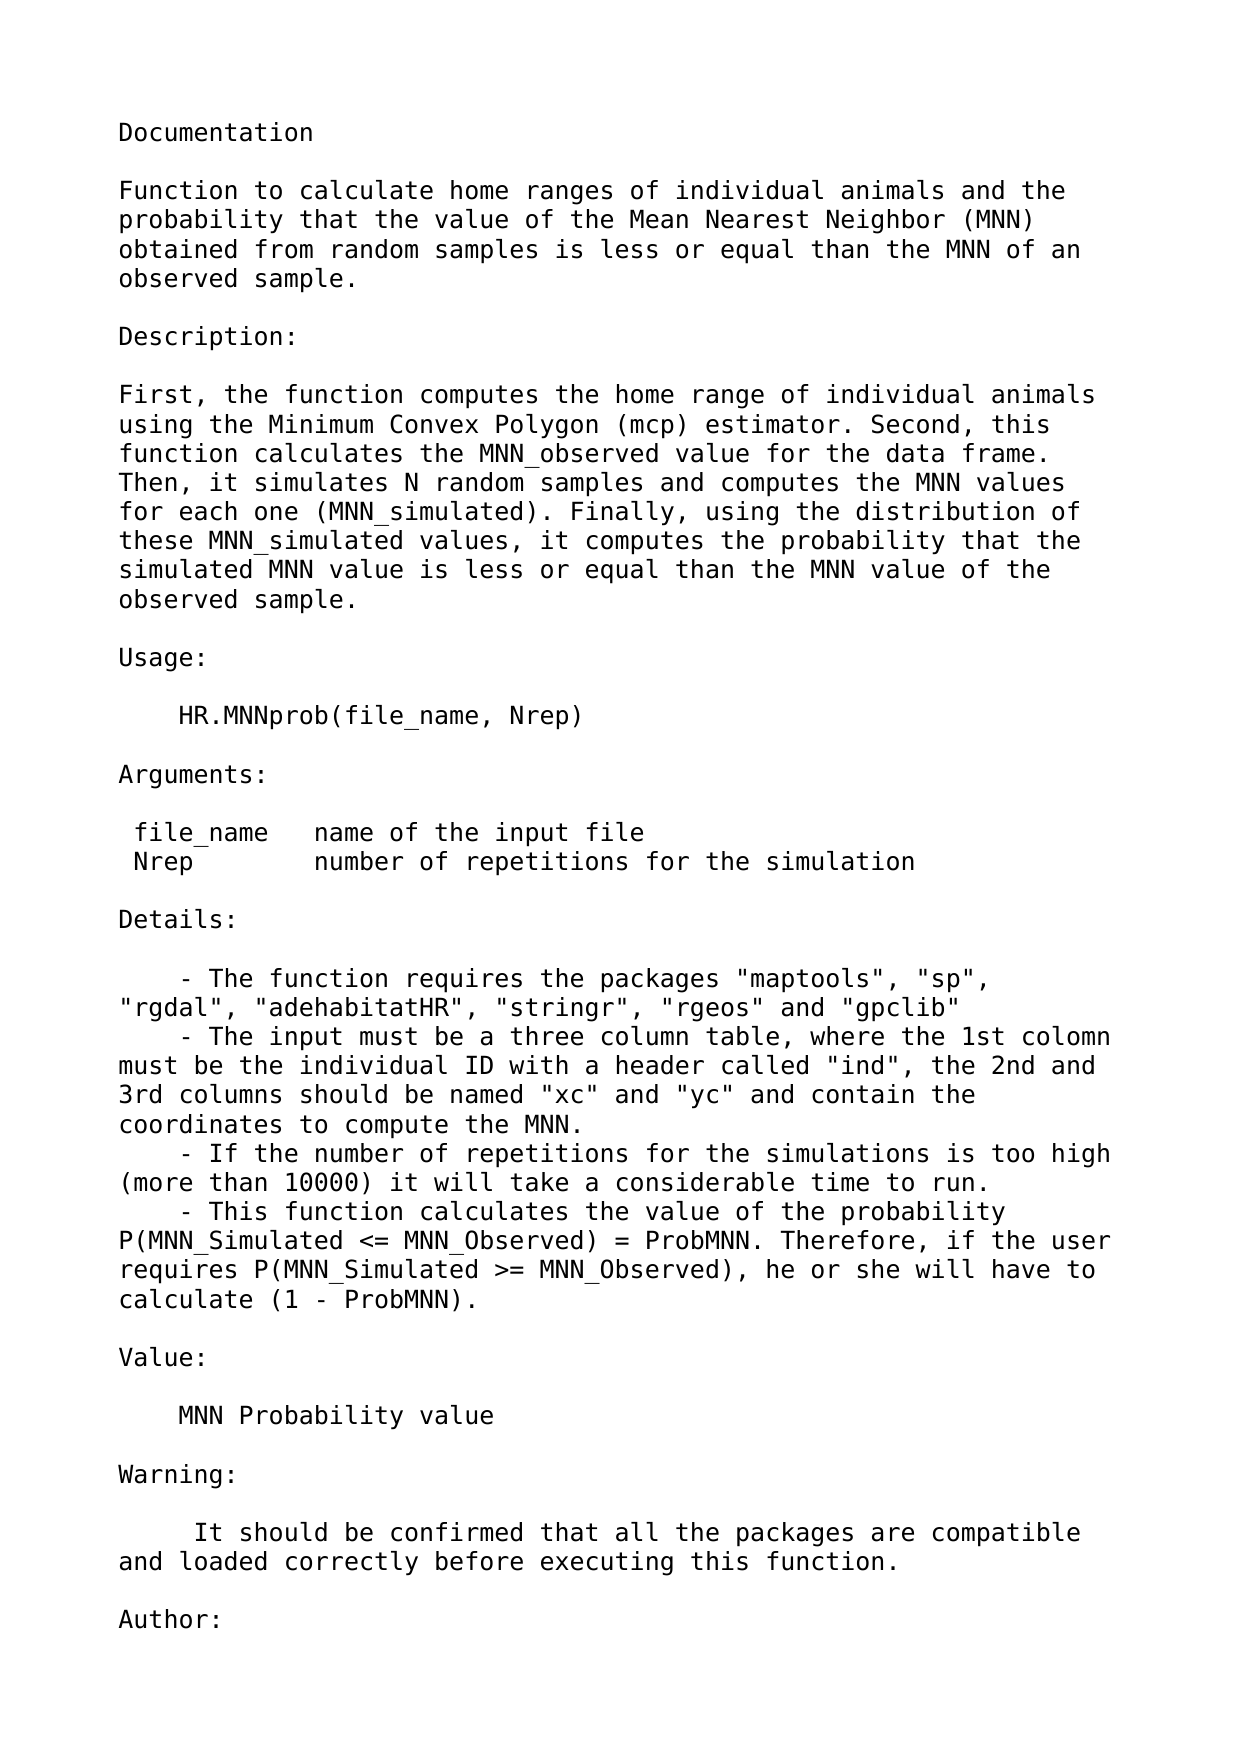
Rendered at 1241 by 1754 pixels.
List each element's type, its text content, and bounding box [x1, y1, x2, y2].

text Documentation Function to calculate home ranges of individual animals and the probability that the value of the Mean Nearest Neighbor (MNN) obtained from random samples is less or equal than the MNN of an observed sample. Description: First, the function computes the home range of individual animals using the Minimum Convex Polygon (mcp) estimator. Second, this function calculates the MNN_observed value for the data frame. Then, it simulates N random samples and computes the MNN values for each one (MNN_simulated). Finally, using the distribution of these MNN_simulated values, it computes the probability that the simulated MNN value is less or equal than the MNN value of the observed sample. Usage: HR.MNNprob(file_name, Nrep) Arguments: file_name name of the input file Nrep number of repetitions for the simulation Details: - The function requires the packages "maptools", "sp", "rgdal", "adehabitatHR", "stringr", "rgeos" and "gpclib" - The input must be a three column table, where the 1st colomn must be the individual ID with a header called "ind", the 2nd and 3rd columns should be named "xc" and "yc" and contain the coordinates to compute the MNN. - If the number of repetitions for the simulations is too high (more than 10000) it will take a considerable time to run. - This function calculates the value of the probability P(MNN_Simulated <= MNN_Observed) = ProbMNN. Therefore, if the user requires P(MNN_Simulated >= MNN_Observed), he or she will have to calculate (1 - ProbMNN). Value: MNN Probability value Warning: It should be confirmed that all the packages are compatible and loaded correctly before executing this function. Author: [118, 118, 1122, 1635]
